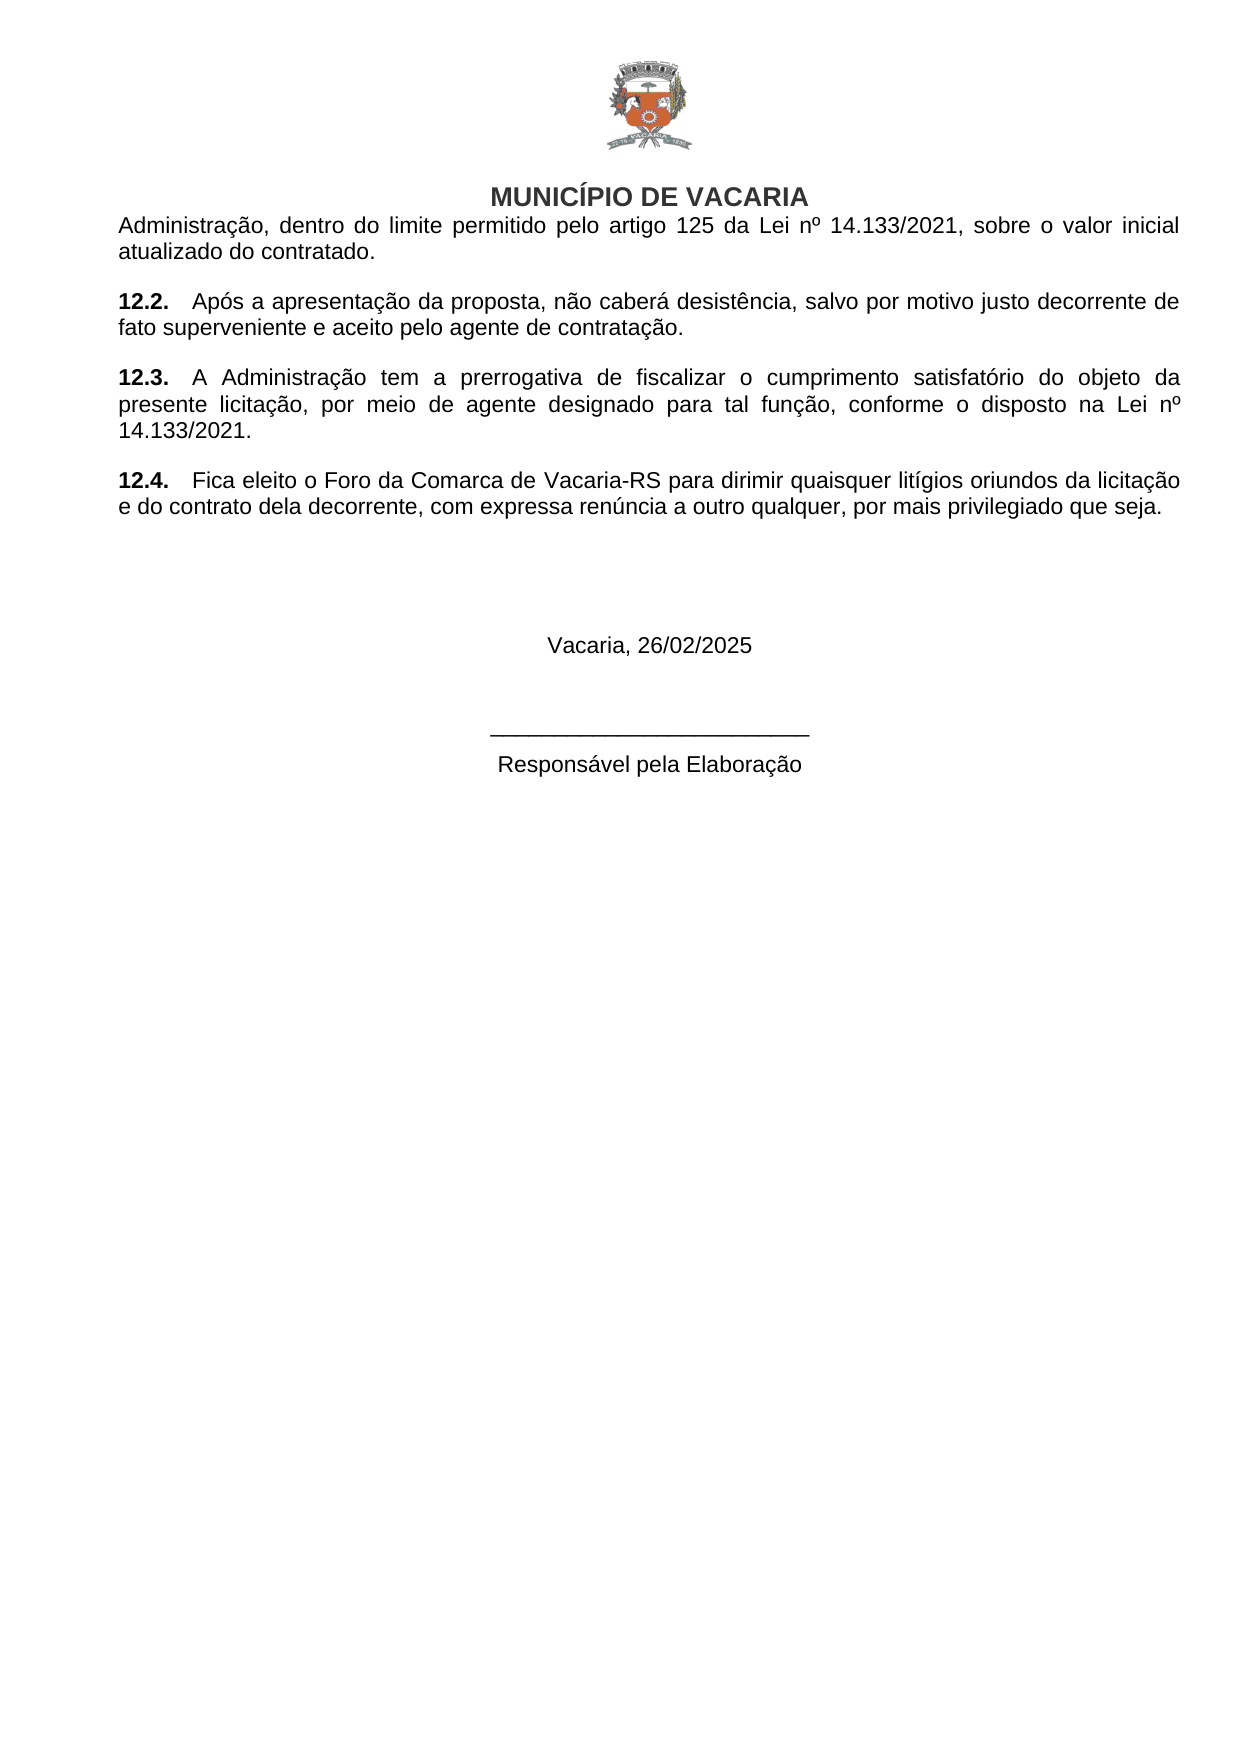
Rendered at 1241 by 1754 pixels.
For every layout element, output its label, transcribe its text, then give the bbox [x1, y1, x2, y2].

text 12.2. Após a apresentação da proposta, não caberá desistência, salvo por motivo justo decorrente de fato superveniente e aceito pelo agente de contratação. [118, 288, 1181, 341]
text Vacaria, 26/02/2025 [118, 632, 1181, 658]
text Administração, dentro do limite permitido pelo artigo 125 da Lei nº 14.133/2021, sobre o valor inicial atualizado do contratado. [118, 212, 1181, 264]
text Responsável pela Elaboração [118, 751, 1181, 777]
text _________________________ [118, 711, 1181, 737]
picture [606, 60, 693, 150]
text 12.4. Fica eleito o Foro da Comarca de Vacaria-RS para dirimir quaisquer litígios oriundos da licitação e do contrato dela decorrente, com expressa renúncia a outro qualquer, por mais privilegiado que seja. [118, 467, 1181, 519]
text 12.3. A Administração tem a prerrogativa de fiscalizar o cumprimento satisfatório do objeto da presente licitação, por meio de agente designado para tal função, conforme o disposto na Lei nº 14.133/2021. [118, 364, 1181, 443]
